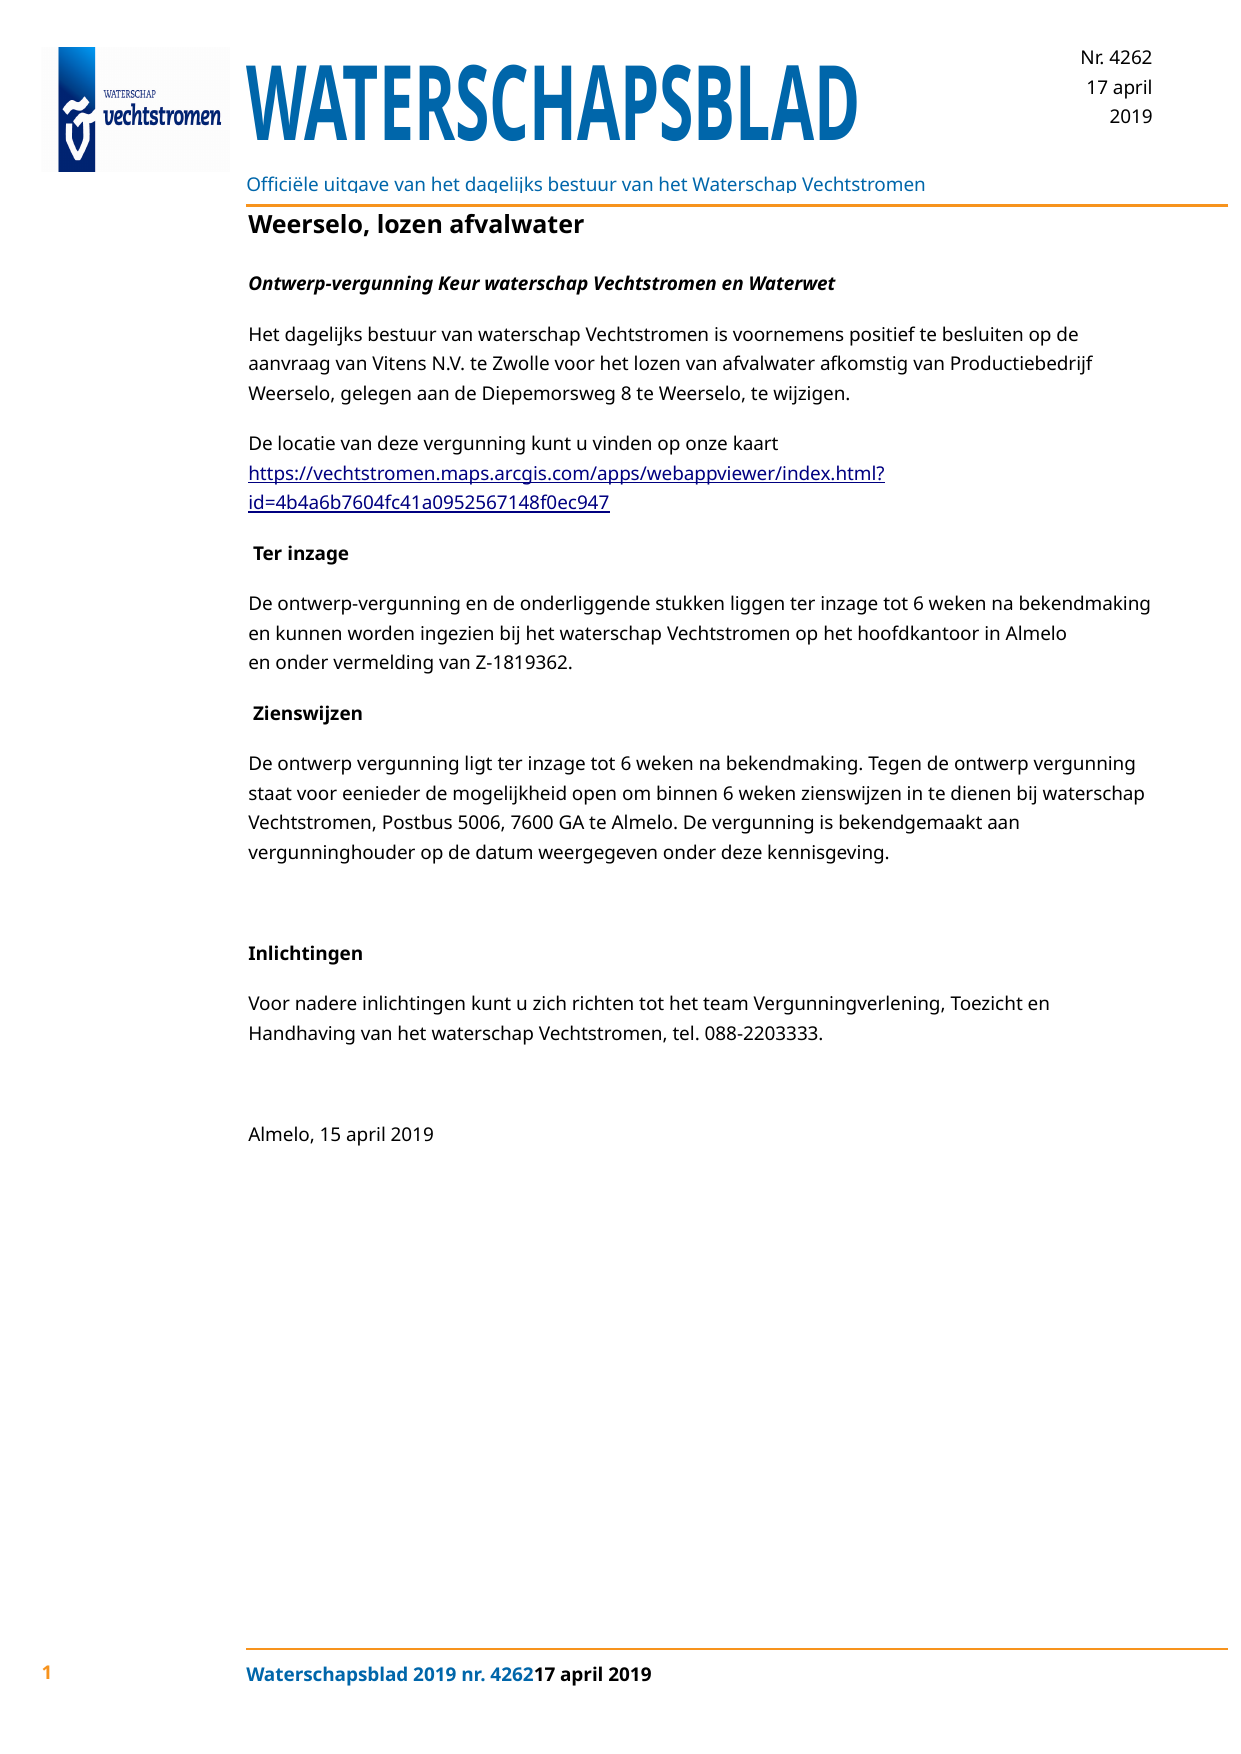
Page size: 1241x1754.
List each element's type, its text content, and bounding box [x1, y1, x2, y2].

text Zienswijzen [248, 700, 1152, 726]
text Inlichtingen [248, 940, 1152, 966]
text Weerselo, lozen afvalwater [248, 207, 1152, 241]
text De locatie van deze vergunning kunt u vinden op onze kaart https://vechtstromen.maps.arcgis.com/apps/webappviewer/index.html?id=4b4a6b7604fc41a0952567148f0ec947 [248, 430, 1152, 515]
text Voor nadere inlichtingen kunt u zich richten tot het team Vergunningverlening, Toezicht en Handhaving van het waterschap Vechtstromen, tel. 088-2203333. [248, 990, 1152, 1046]
text De ontwerp-vergunning en de onderliggende stukken liggen ter inzage tot 6 weken na bekendmaking en kunnen worden ingezien bij het waterschap Vechtstromen op het hoofdkantoor in Almelo en onder vermelding van Z-1819362. [248, 590, 1152, 675]
picture [41, 47, 231, 172]
text Ter inzage [248, 540, 1152, 566]
text De ontwerp vergunning ligt ter inzage tot 6 weken na bekendmaking. Tegen de ontwerp vergunning staat voor eenieder de mogelijkheid open om binnen 6 weken zienswijzen in te dienen bij waterschap Vechtstromen, Postbus 5006, 7600 GA te Almelo. De vergunning is bekendgemaakt aan vergunninghouder op de datum weergegeven onder deze kennisgeving. [248, 750, 1152, 865]
text Het dagelijks bestuur van waterschap Vechtstromen is voornemens positief te besluiten op de aanvraag van Vitens N.V. te Zwolle voor het lozen van afvalwater afkomstig van Productiebedrijf Weerselo, gelegen aan de Diepemorsweg 8 te Weerselo, te wijzigen. [248, 321, 1152, 406]
text Almelo, 15 april 2019 [248, 1121, 1152, 1146]
text Ontwerp-vergunning Keur waterschap Vechtstromen en Waterwet [248, 270, 1152, 296]
